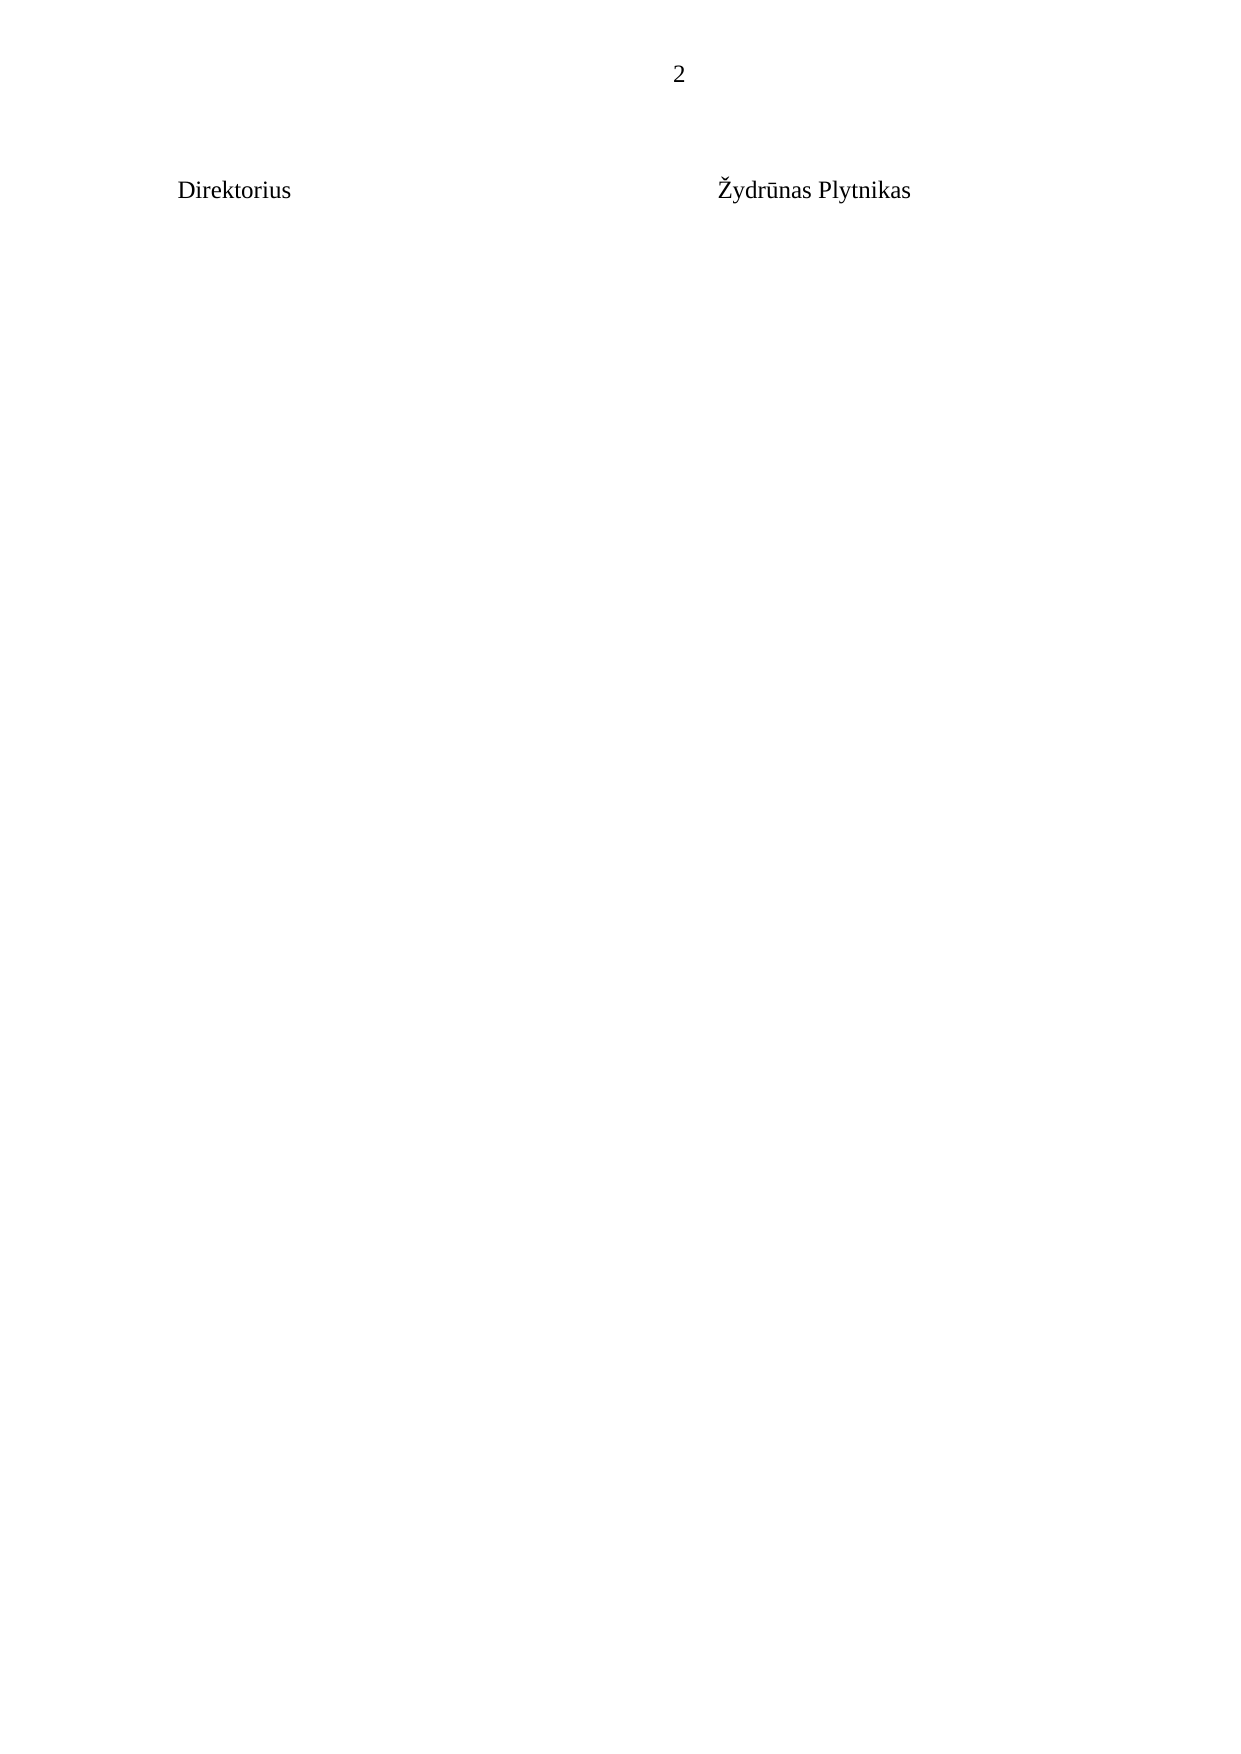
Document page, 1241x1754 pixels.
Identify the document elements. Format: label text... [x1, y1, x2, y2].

text Direktorius Žydrūnas Plytnikas [177, 176, 1181, 204]
